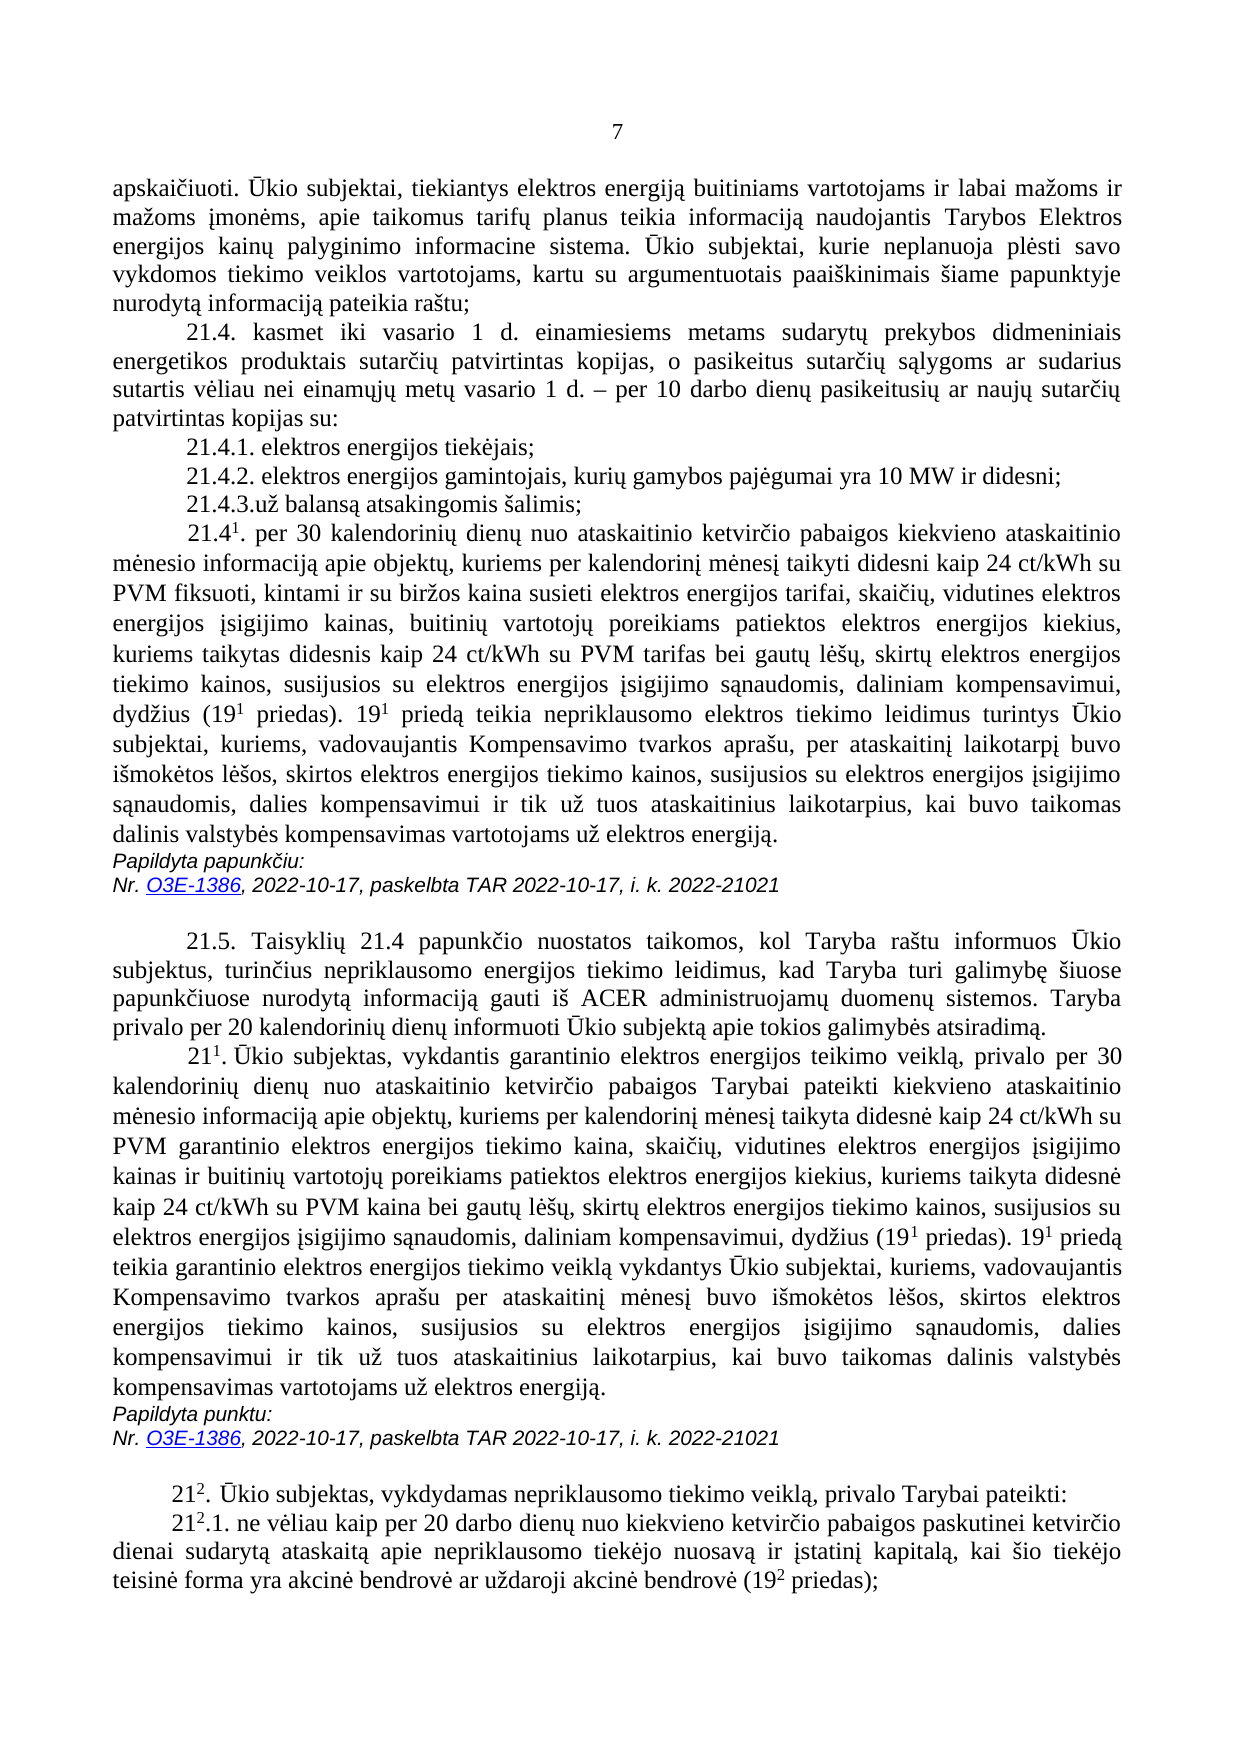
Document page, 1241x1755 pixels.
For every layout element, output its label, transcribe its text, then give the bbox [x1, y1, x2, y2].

text 21.4. kasmet iki vasario 1 d. einamiesiems metams sudarytų prekybos didmeniniais energetikos produktais sutarčių patvirtintas kopijas, o pasikeitus sutarčių sąlygoms ar sudarius sutartis vėliau nei einamųjų metų vasario 1 d. – per 10 darbo dienų pasikeitusių ar naujų sutarčių patvirtintas kopijas su: [112, 317, 1122, 432]
text Nr. O3E-1386, 2022-10-17, paskelbta TAR 2022-10-17, i. k. 2022-21021 [112, 1426, 1122, 1450]
text Nr. O3E-1386, 2022-10-17, paskelbta TAR 2022-10-17, i. k. 2022-21021 [112, 873, 1122, 897]
text 21.4.3.už balansą atsakingomis šalimis; [112, 489, 1122, 518]
text 211. Ūkio subjektas, vykdantis garantinio elektros energijos teikimo veiklą, privalo per 30 kalendorinių dienų nuo ataskaitinio ketvirčio pabaigos Tarybai pateikti kiekvieno ataskaitinio mėnesio informaciją apie objektų, kuriems per kalendorinį mėnesį taikyta didesnė kaip 24 ct/kWh su PVM garantinio elektros energijos tiekimo kaina, skaičių, vidutines elektros energijos įsigijimo kainas ir buitinių vartotojų poreikiams patiektos elektros energijos kiekius, kuriems taikyta didesnė kaip 24 ct/kWh su PVM kaina bei gautų lėšų, skirtų elektros energijos tiekimo kainos, susijusios su elektros energijos įsigijimo sąnaudomis, daliniam kompensavimui, dydžius (191 priedas). 191 priedą teikia garantinio elektros energijos tiekimo veiklą vykdantys Ūkio subjektai, kuriems, vadovaujantis Kompensavimo tvarkos aprašu per ataskaitinį mėnesį buvo išmokėtos lėšos, skirtos elektros energijos tiekimo kainos, susijusios su elektros energijos įsigijimo sąnaudomis, dalies kompensavimui ir tik už tuos ataskaitinius laikotarpius, kai buvo taikomas dalinis valstybės kompensavimas vartotojams už elektros energiją. [112, 1041, 1122, 1401]
text 21.4.2. elektros energijos gamintojais, kurių gamybos pajėgumai yra 10 MW ir didesni; [112, 461, 1122, 489]
text 212. Ūkio subjektas, vykdydamas nepriklausomo tiekimo veiklą, privalo Tarybai pateikti: [112, 1479, 1167, 1508]
text apskaičiuoti. Ūkio subjektai, tiekiantys elektros energiją buitiniams vartotojams ir labai mažoms ir mažoms įmonėms, apie taikomus tarifų planus teikia informaciją naudojantis Tarybos Elektros energijos kainų palyginimo informacine sistema. Ūkio subjektai, kurie neplanuoja plėsti savo vykdomos tiekimo veiklos vartotojams, kartu su argumentuotais paaiškinimais šiame papunktyje nurodytą informaciją pateikia raštu; [112, 173, 1122, 317]
text 21.5. Taisyklių 21.4 papunkčio nuostatos taikomos, kol Taryba raštu informuos Ūkio subjektus, turinčius nepriklausomo energijos tiekimo leidimus, kad Taryba turi galimybę šiuose papunkčiuose nurodytą informaciją gauti iš ACER administruojamų duomenų sistemos. Taryba privalo per 20 kalendorinių dienų informuoti Ūkio subjektą apie tokios galimybės atsiradimą. [112, 926, 1122, 1041]
text 21.4.1. elektros energijos tiekėjais; [112, 432, 1122, 461]
text Papildyta punktu: [112, 1402, 1122, 1426]
text 212.1. ne vėliau kaip per 20 darbo dienų nuo kiekvieno ketvirčio pabaigos paskutinei ketvirčio dienai sudarytą ataskaitą apie nepriklausomo tiekėjo nuosavą ir įstatinį kapitalą, kai šio tiekėjo teisinė forma yra akcinė bendrovė ar uždaroji akcinė bendrovė (192 priedas); [112, 1508, 1123, 1594]
text 21.41. per 30 kalendorinių dienų nuo ataskaitinio ketvirčio pabaigos kiekvieno ataskaitinio mėnesio informaciją apie objektų, kuriems per kalendorinį mėnesį taikyti didesni kaip 24 ct/kWh su PVM fiksuoti, kintami ir su biržos kaina susieti elektros energijos tarifai, skaičių, vidutines elektros energijos įsigijimo kainas, buitinių vartotojų poreikiams patiektos elektros energijos kiekius, kuriems taikytas didesnis kaip 24 ct/kWh su PVM tarifas bei gautų lėšų, skirtų elektros energijos tiekimo kainos, susijusios su elektros energijos įsigijimo sąnaudomis, daliniam kompensavimui, dydžius (191 priedas). 191 priedą teikia nepriklausomo elektros tiekimo leidimus turintys Ūkio subjektai, kuriems, vadovaujantis Kompensavimo tvarkos aprašu, per ataskaitinį laikotarpį buvo išmokėtos lėšos, skirtos elektros energijos tiekimo kainos, susijusios su elektros energijos įsigijimo sąnaudomis, dalies kompensavimui ir tik už tuos ataskaitinius laikotarpius, kai buvo taikomas dalinis valstybės kompensavimas vartotojams už elektros energiją. [112, 518, 1122, 848]
text Papildyta papunkčiu: [112, 849, 1122, 873]
